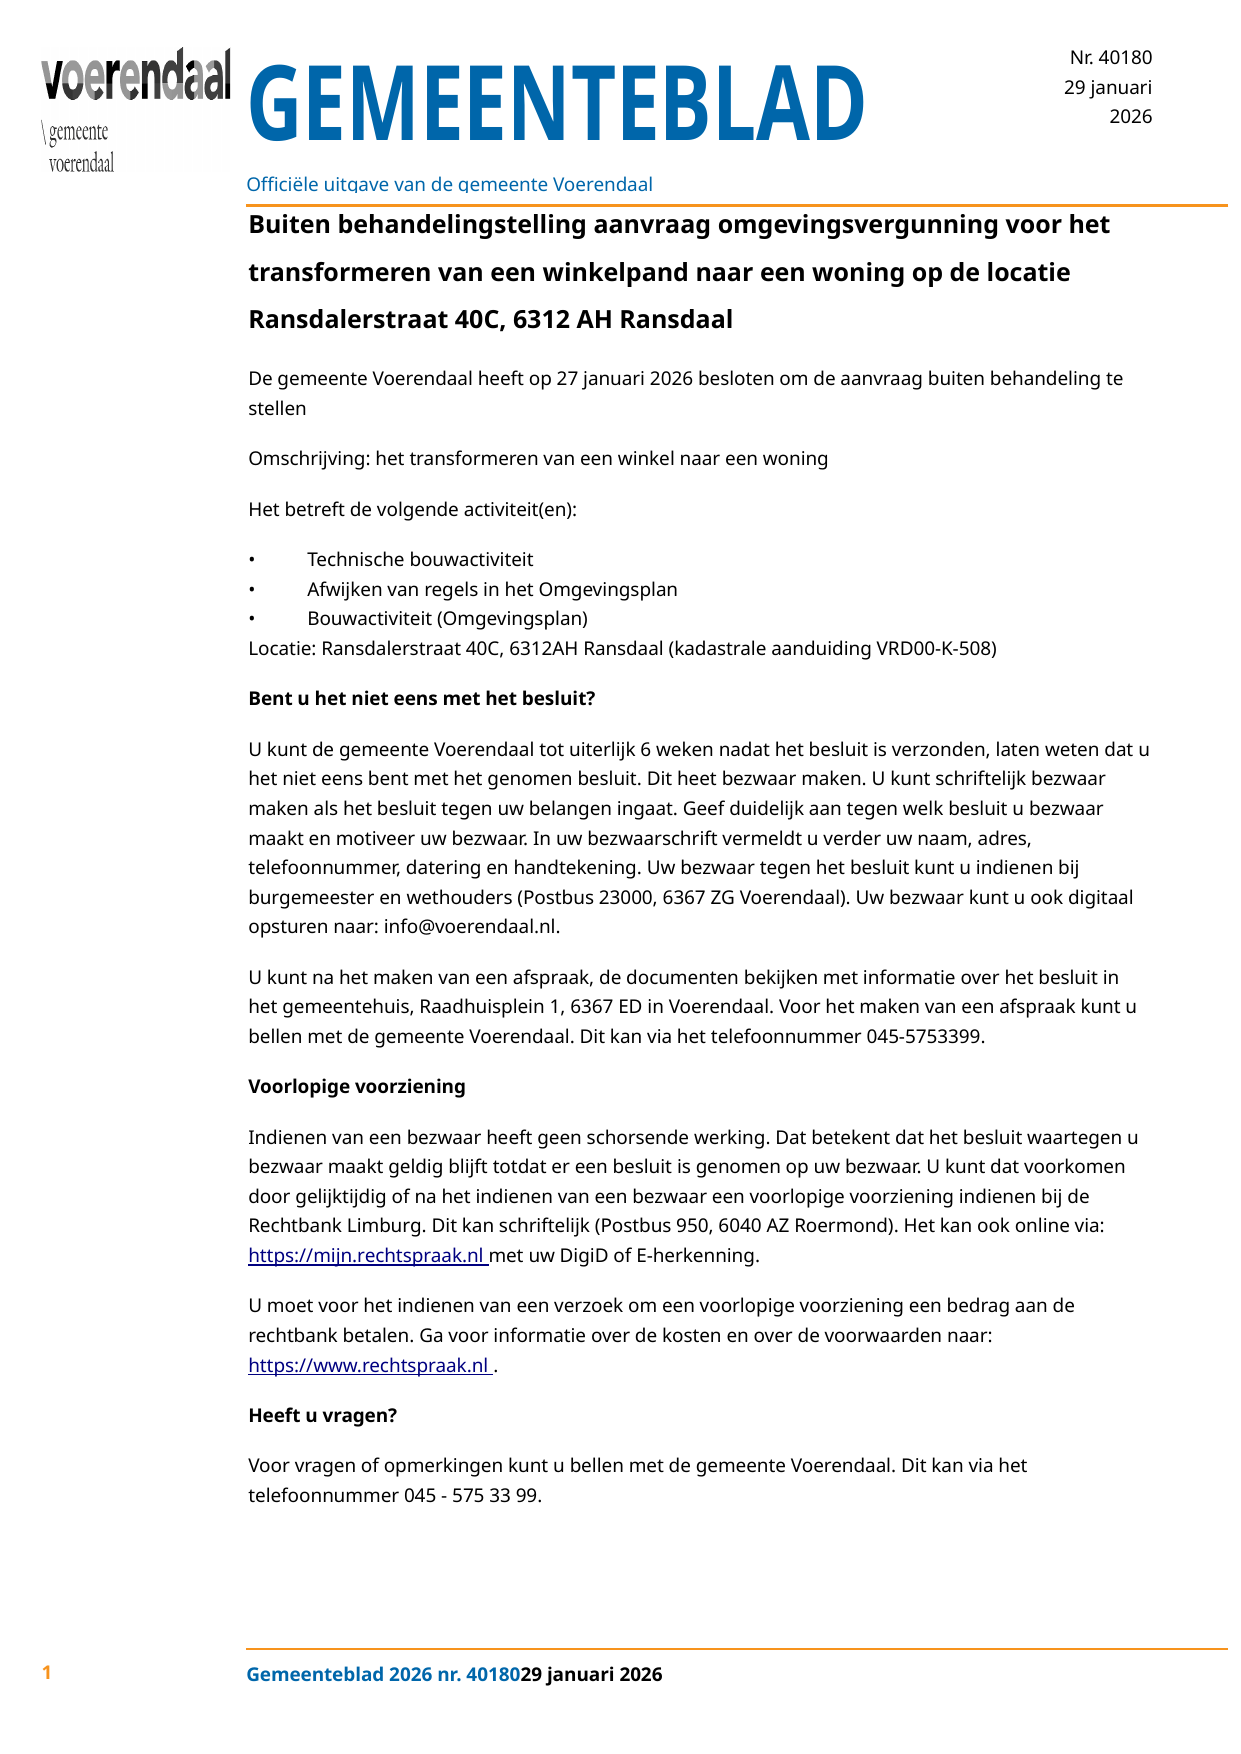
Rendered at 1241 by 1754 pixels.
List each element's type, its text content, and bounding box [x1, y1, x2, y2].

text Voorlopige voorziening [248, 1073, 1152, 1099]
list Bouwactiviteit (Omgevingsplan) [248, 606, 1152, 631]
text Omschrijving: het transformeren van een winkel naar een woning [248, 446, 1152, 471]
text Indienen van een bezwaar heeft geen schorsende werking. Dat betekent dat het besluit waartegen u bezwaar maakt geldig blijft totdat er een besluit is genomen op uw bezwaar. U kunt dat voorkomen door gelijktijdig of na het indienen van een bezwaar een voorlopige voorziening indienen bij de Rechtbank Limburg. Dit kan schriftelijk (Postbus 950, 6040 AZ Roermond). Het kan ook online via: https://mijn.rechtspraak.nl met uw DigiD of E-herkenning. [248, 1124, 1152, 1268]
list Afwijken van regels in het Omgevingsplan [248, 576, 1152, 602]
text Het betreft de volgende activiteit(en): [248, 496, 1152, 522]
text Buiten behandelingstelling aanvraag omgevingsvergunning voor het transformeren van een winkelpand naar een woning op de locatie Ransdalerstraat 40C, 6312 AH Ransdaal [248, 207, 1152, 336]
text U kunt na het maken van een afspraak, de documenten bekijken met informatie over het besluit in het gemeentehuis, Raadhuisplein 1, 6367 ED in Voerendaal. Voor het maken van een afspraak kunt u bellen met de gemeente Voerendaal. Dit kan via het telefoonnummer 045-5753399. [248, 964, 1152, 1049]
text Voor vragen of opmerkingen kunt u bellen met de gemeente Voerendaal. Dit kan via het telefoonnummer 045 - 575 33 99. [248, 1453, 1152, 1508]
text U kunt de gemeente Voerendaal tot uiterlijk 6 weken nadat het besluit is verzonden, laten weten dat u het niet eens bent met het genomen besluit. Dit heet bezwaar maken. U kunt schriftelijk bezwaar maken als het besluit tegen uw belangen ingaat. Geef duidelijk aan tegen welk besluit u bezwaar maakt en motiveer uw bezwaar. In uw bezwaarschrift vermeldt u verder uw naam, adres, telefoonnummer, datering en handtekening. Uw bezwaar tegen het besluit kunt u indienen bij burgemeester en wethouders (Postbus 23000, 6367 ZG Voerendaal). Uw bezwaar kunt u ook digitaal opsturen naar: info@voerendaal.nl. [248, 736, 1152, 939]
text U moet voor het indienen van een verzoek om een voorlopige voorziening een bedrag aan de rechtbank betalen. Ga voor informatie over de kosten en over de voorwaarden naar: https://www.rechtspraak.nl . [248, 1293, 1152, 1377]
picture [41, 47, 231, 172]
text Locatie: Ransdalerstraat 40C, 6312AH Ransdaal (kadastrale aanduiding VRD00-K-508) [248, 635, 1152, 661]
text Heeft u vragen? [248, 1402, 1152, 1428]
list Technische bouwactiviteit [248, 546, 1152, 572]
text Bent u het niet eens met het besluit? [248, 686, 1152, 711]
text De gemeente Voerendaal heeft op 27 januari 2026 besloten om de aanvraag buiten behandeling te stellen [248, 366, 1152, 421]
